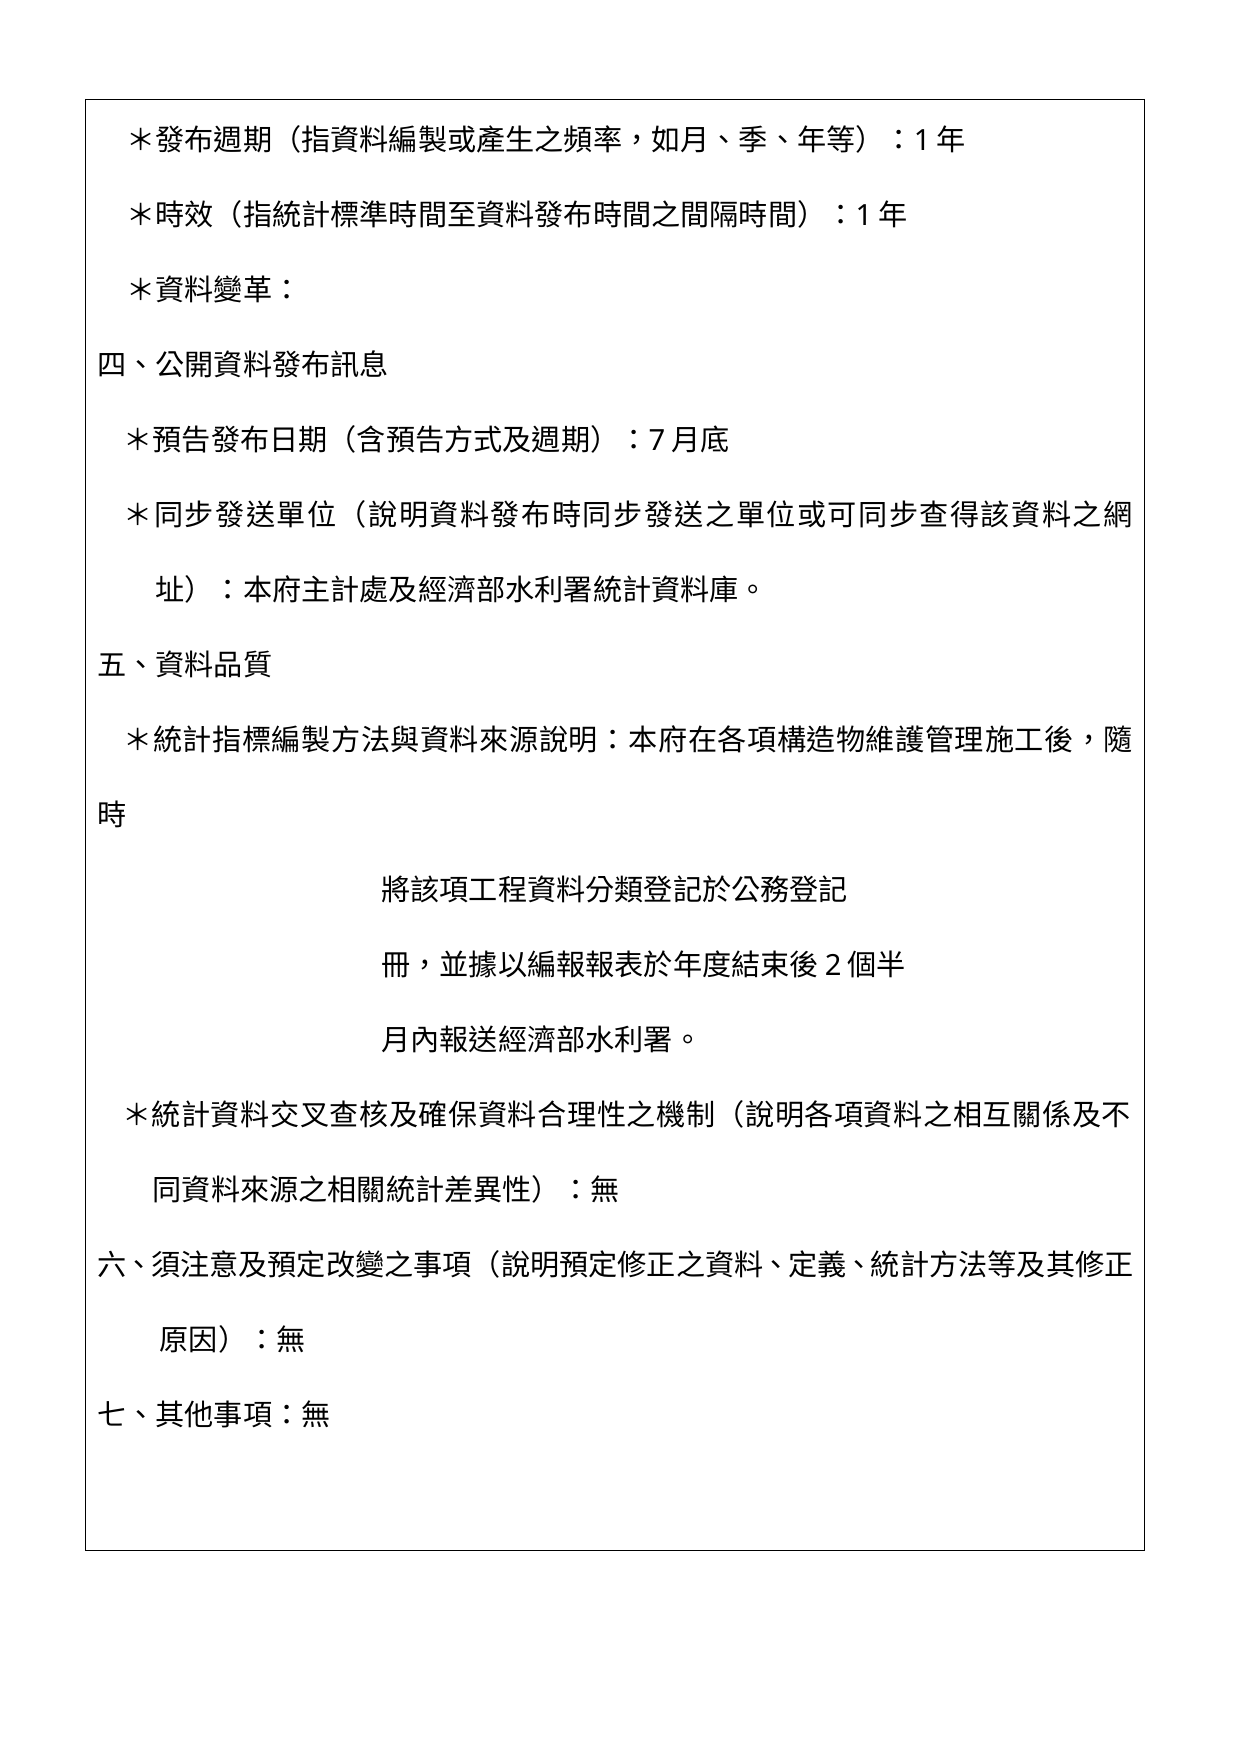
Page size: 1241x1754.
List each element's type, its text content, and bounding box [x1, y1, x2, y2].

table_header ＊發布週期（指資料編製或產生之頻率，如月、季、年等）：1年 ＊時效（指統計標準時間至資料發布時間之間隔時間）：1年 ＊資料變革： 四、公開資料發布訊息 ＊預告發布日期（含預告方式及週期）：7月底 ＊同步發送單位（說明資料發布時同步發送之單位或可同步查得該資料之網址）：本府主計處及經濟部水利署統計資料庫。 五、資料品質 ＊統計指標編製方法與資料來源說明：本府在各項構造物維護管理施工後，隨時 將該項工程資料分類登記於公務登記 冊，並據以編報報表於年度結束後2個半 月內報送經濟部水利署。 ＊統計資料交叉查核及確保資料合理性之機制（說明各項資料之相互關係及不同資料來源之相關統計差異性）：無 六、須注意及預定改變之事項（說明預定修正之資料、定義、統計方法等及其修正原因）：無 七、其他事項：無 [86, 100, 1144, 1550]
